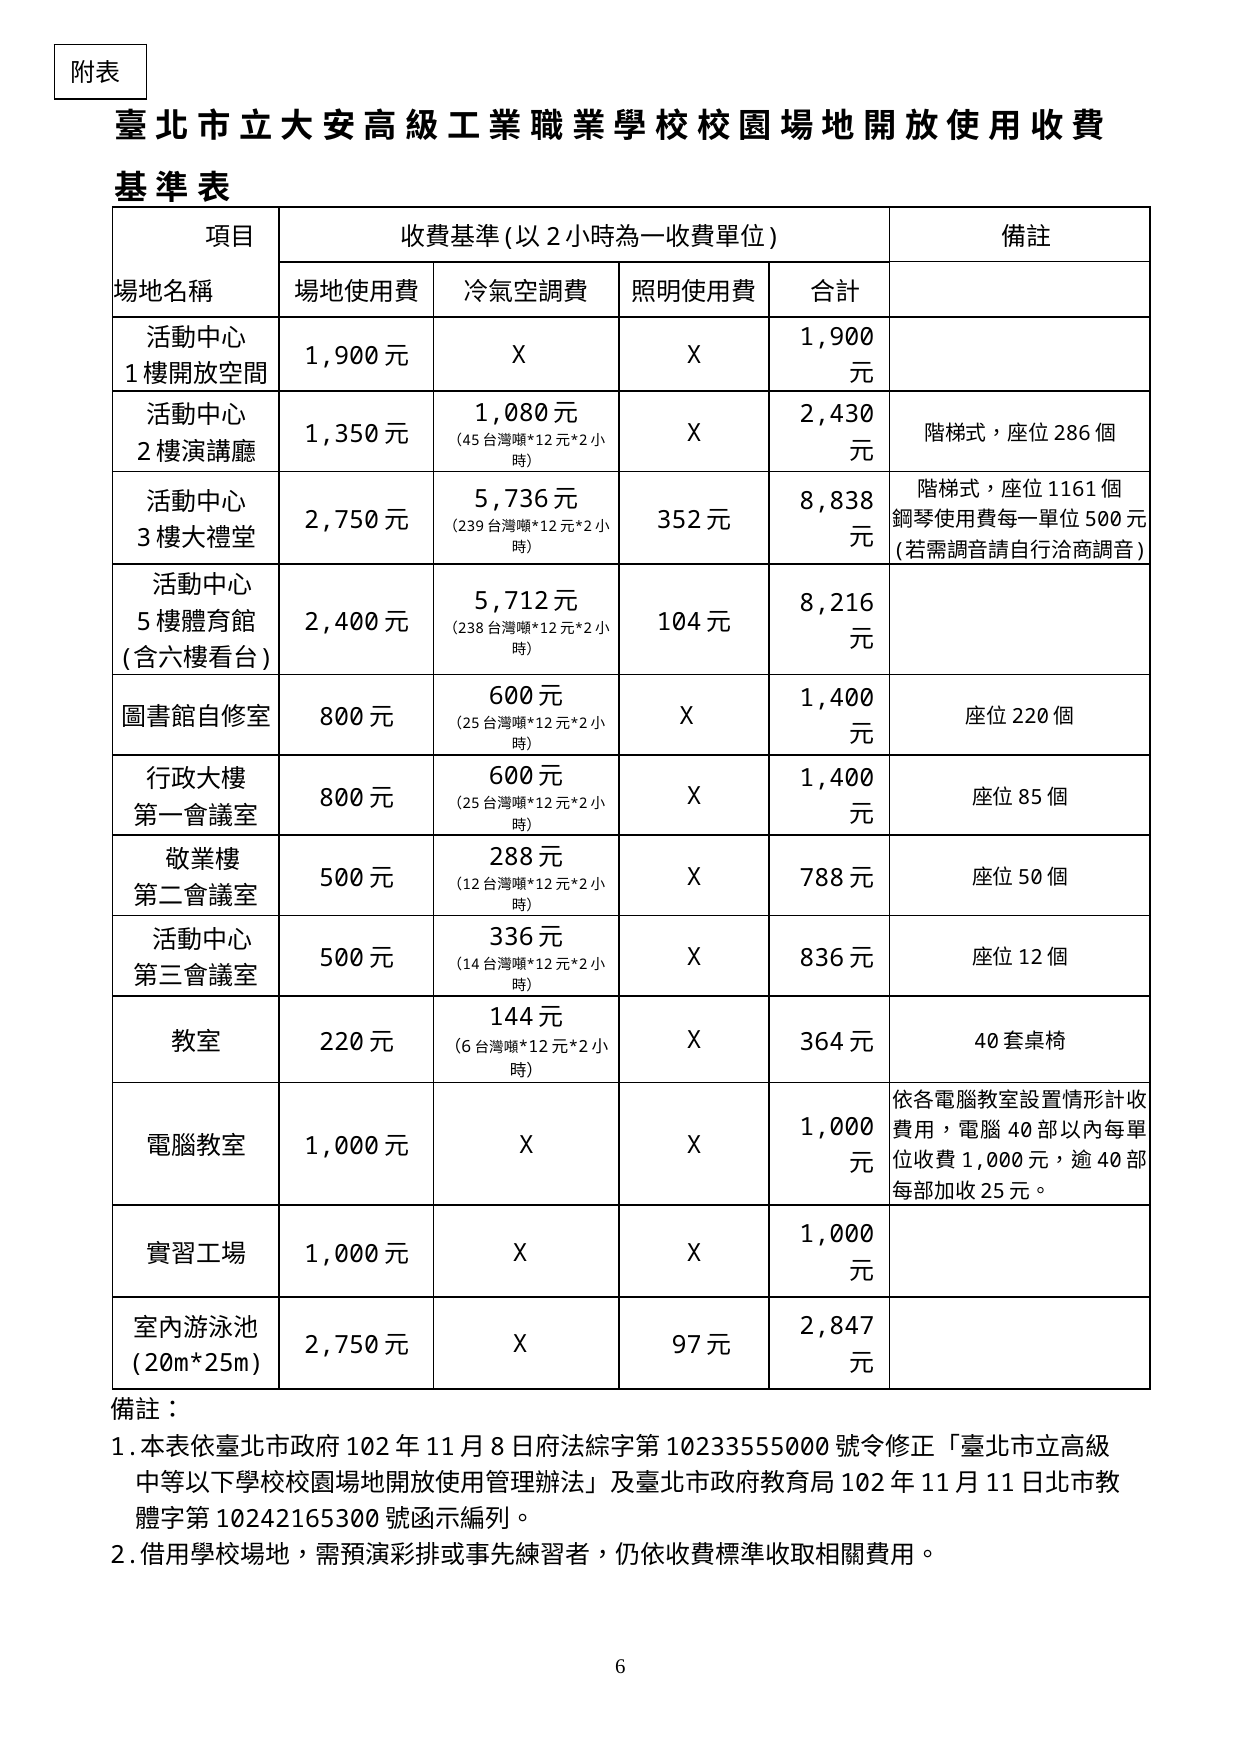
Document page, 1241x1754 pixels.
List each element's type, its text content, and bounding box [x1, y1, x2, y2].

table_cell 600元 （25台灣噸*12元*2小時） [434, 756, 618, 834]
table_cell [890, 1206, 1149, 1296]
table_cell 依各電腦教室設置情形計收費用，電腦40部以內每單位收費1,000元，逾40部每部加收25元。 [890, 1083, 1149, 1204]
table_cell 照明使用費 [620, 263, 768, 316]
table_cell X [620, 836, 768, 915]
table_cell [890, 565, 1149, 674]
table_cell 活動中心 1樓開放空間 [113, 318, 278, 390]
table_cell 40套桌椅 [890, 997, 1149, 1081]
table_cell X [620, 1083, 768, 1204]
table_cell 2,750元 [280, 1298, 433, 1388]
table_cell 圖書館自修室 [113, 675, 278, 754]
text 附表 [70, 52, 131, 89]
table_cell 1,900元 [280, 318, 433, 390]
table_cell 活動中心 第三會議室 [113, 916, 278, 995]
table_cell 1,400元 [770, 756, 889, 834]
table_cell 1,080元 （45台灣噸*12元*2小時） [434, 392, 618, 471]
table_cell 電腦教室 [113, 1083, 278, 1204]
table_cell 階梯式，座位286個 [890, 392, 1149, 471]
table_cell 364元 [770, 997, 889, 1081]
table_cell 104元 [620, 565, 768, 674]
table_cell 2,430元 [770, 392, 889, 471]
table_cell 144元 （6台灣噸*12元*2小時） [434, 997, 618, 1081]
table_cell 5,736元 （239台灣噸*12元*2小時） [434, 472, 618, 563]
table_cell X [620, 1206, 768, 1296]
text 2.借用學校場地，需預演彩排或事先練習者，仍依收費標準收取相關費用。 [110, 1535, 1131, 1571]
table_cell X [434, 1083, 618, 1204]
table_cell X [434, 1298, 618, 1388]
table_cell 8,216元 [770, 565, 889, 674]
table_cell 冷氣空調費 [434, 263, 618, 316]
text 臺北市立大安高級工業職業學校校園場地開放使用收費基準表 [110, 81, 1131, 206]
table_cell X [620, 916, 768, 995]
table_cell 活動中心 3樓大禮堂 [113, 472, 278, 563]
text 備註： [110, 1390, 1131, 1426]
table_cell 220元 [280, 997, 433, 1081]
table_cell 2,750元 [280, 472, 433, 563]
table_cell 1,000元 [280, 1083, 433, 1204]
table_cell 2,847元 [770, 1298, 889, 1388]
table_cell 合計 [770, 263, 889, 316]
table_cell 階梯式，座位1161個 鋼琴使用費每一單位500元(若需調音請自行洽商調音) [890, 472, 1149, 563]
table_cell 1,000元 [770, 1083, 889, 1204]
table_cell 室內游泳池 (20m*25m) [113, 1298, 278, 1388]
table_cell 788元 [770, 836, 889, 915]
table_cell 2,400元 [280, 565, 433, 674]
table_cell 800元 [280, 756, 433, 834]
table_header 項目 場地名稱 [113, 208, 278, 316]
table_cell 教室 [113, 997, 278, 1081]
table_cell 5,712元 （238台灣噸*12元*2小時） [434, 565, 618, 674]
table_cell X [620, 318, 768, 390]
table_cell 500元 [280, 916, 433, 995]
table_cell 8,838元 [770, 472, 889, 563]
table_cell 敬業樓 第二會議室 [113, 836, 278, 915]
table_cell 活動中心 2樓演講廳 [113, 392, 278, 471]
table_cell 1,400元 [770, 675, 889, 754]
table_cell 座位220個 [890, 675, 1149, 754]
table_cell X [434, 318, 618, 390]
table_cell 1,350元 [280, 392, 433, 471]
table_cell 座位85個 [890, 756, 1149, 834]
table_cell 1,000元 [770, 1206, 889, 1296]
table_cell X [620, 756, 768, 834]
table_cell 1,900元 [770, 318, 889, 390]
table_cell 352元 [620, 472, 768, 563]
table_cell 活動中心 5樓體育館 (含六樓看台) [113, 565, 278, 674]
table_cell X [620, 675, 768, 754]
table_cell X [434, 1206, 618, 1296]
text 臺北市立大安高級工業職業學校校園場地開放使用收費基準表 [55, 45, 146, 98]
table_cell 800元 [280, 675, 433, 754]
table_cell [890, 318, 1149, 390]
table_header 備註 [890, 208, 1149, 261]
table_cell 500元 [280, 836, 433, 915]
table_cell 行政大樓 第一會議室 [113, 756, 278, 834]
table_cell 場地使用費 [280, 263, 433, 316]
table_header 收費基準(以2小時為一收費單位) [280, 208, 889, 261]
table_cell 座位12個 [890, 916, 1149, 995]
table_cell X [620, 997, 768, 1081]
table_cell 座位50個 [890, 836, 1149, 915]
table_cell 288元 （12台灣噸*12元*2小時） [434, 836, 618, 915]
table_cell 97元 [620, 1298, 768, 1388]
table_cell 600元 （25台灣噸*12元*2小時） [434, 675, 618, 754]
table_cell 336元 （14台灣噸*12元*2小時） [434, 916, 618, 995]
text 1.本表依臺北市政府102年11月8日府法綜字第10233555000號令修正「臺北市立高級中等以下學校校園場地開放使用管理辦法」及臺北市政府教育局102年11月11日北市教體字第10242165300號函示編列。 [110, 1426, 1131, 1535]
table_cell 實習工場 [113, 1206, 278, 1296]
table_cell [890, 262, 1149, 316]
table_cell 836元 [770, 916, 889, 995]
table_cell X [620, 392, 768, 471]
table_cell [890, 1298, 1149, 1388]
table_cell 1,000元 [280, 1206, 433, 1296]
